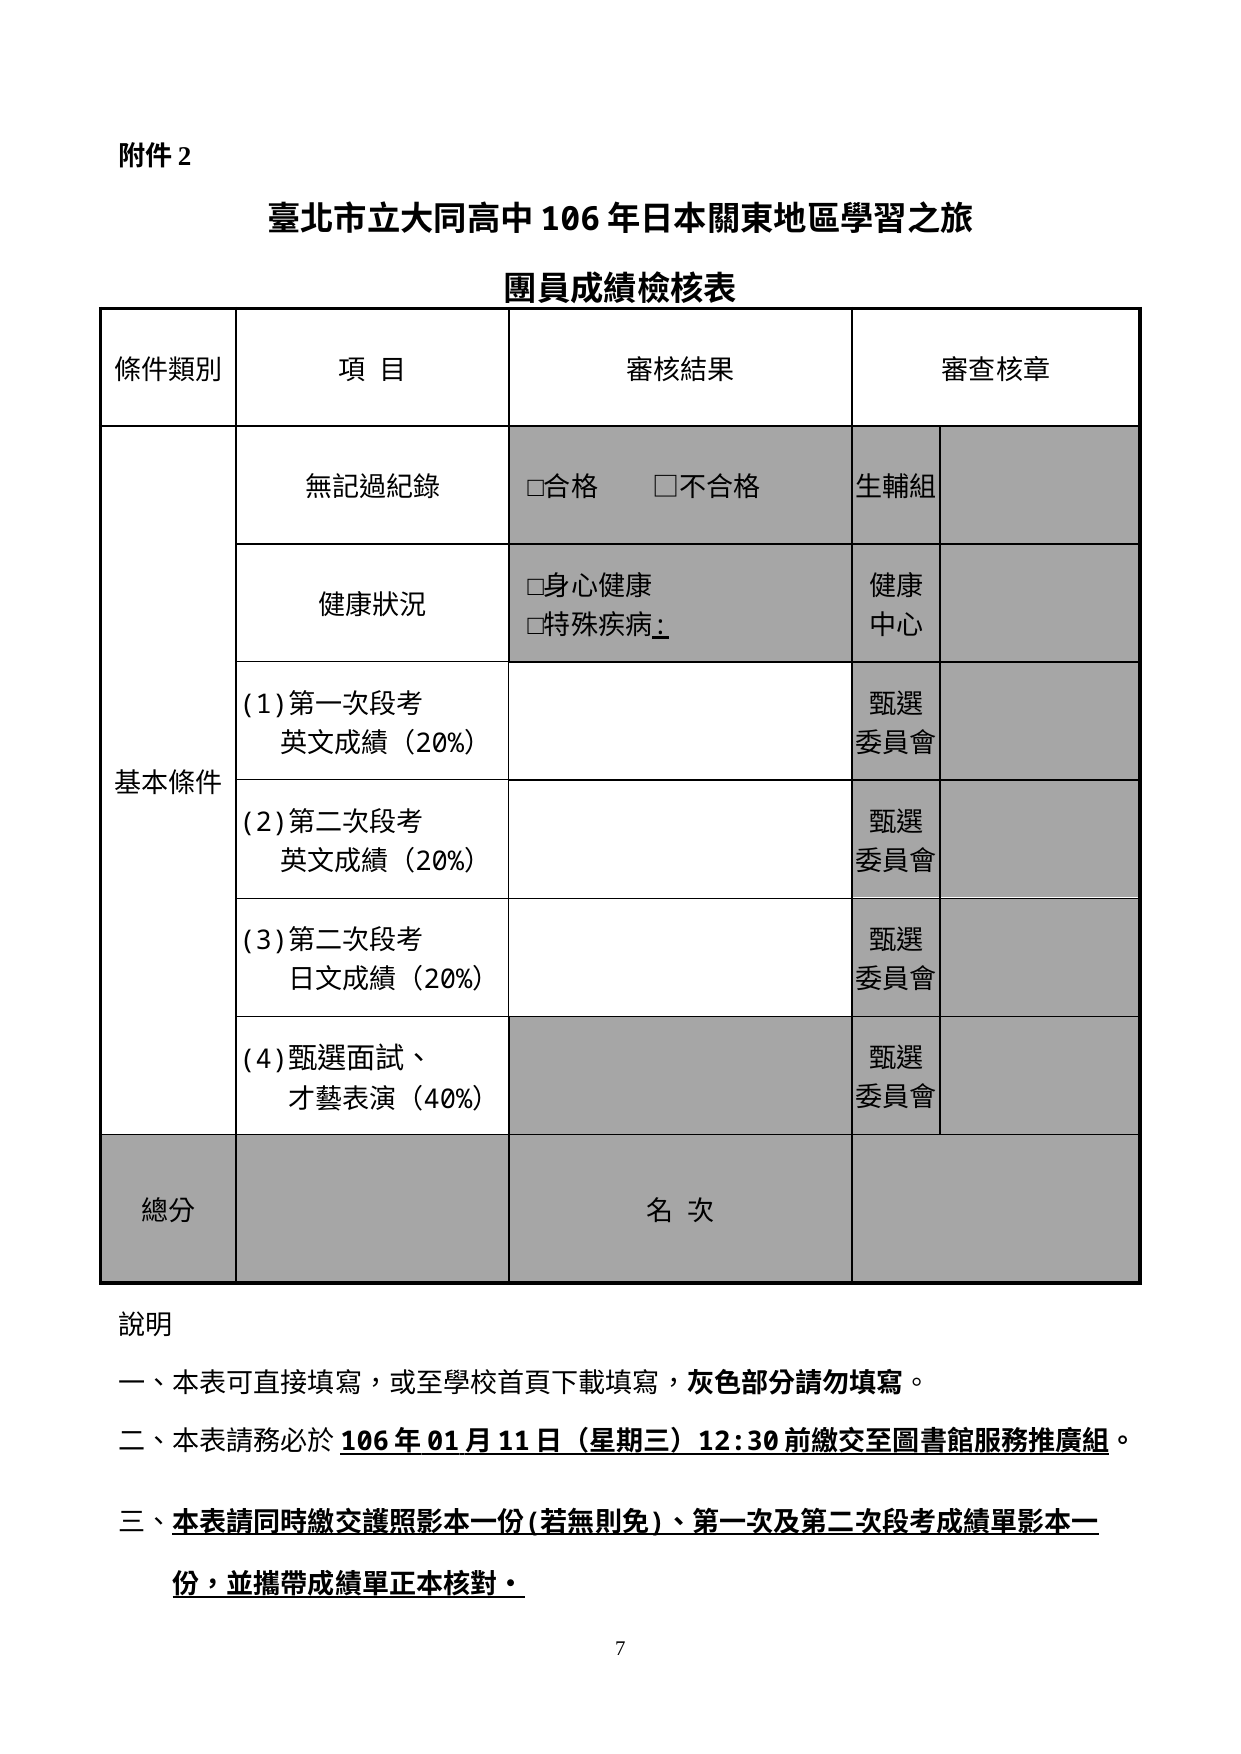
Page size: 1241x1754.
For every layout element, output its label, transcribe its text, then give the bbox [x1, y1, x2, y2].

table_header 審查核章 [853, 310, 1138, 425]
table_header 審核結果 [510, 310, 851, 425]
text 一、本表可直接填寫，或至學校首頁下載填寫，灰色部分請勿填寫。 [118, 1361, 1122, 1401]
table_cell [237, 1135, 508, 1281]
table_cell [509, 899, 851, 1016]
text 三、本表請同時繳交護照影本一份(若無則免)、第一次及第二次段考成績單影本一份，並攜帶成績單正本核對‧ [118, 1477, 1122, 1602]
text 附件2 [118, 112, 1122, 175]
table_cell 總分 [102, 1135, 235, 1281]
table_cell [853, 1135, 1138, 1281]
table_cell [941, 1017, 1138, 1134]
table_cell 甄選 委員會 [853, 663, 939, 779]
text 說明 [118, 1303, 1122, 1343]
table_cell 健康 中心 [853, 545, 939, 661]
table_cell □合格 □不合格 [510, 427, 851, 543]
table_cell 生輔組 [853, 427, 939, 543]
table_cell (4)甄選面試、 才藝表演（40%） [237, 1017, 508, 1134]
table_cell (1)第一次段考 英文成績（20%） [237, 662, 508, 779]
table_cell [941, 663, 1138, 779]
table_cell 甄選 委員會 [853, 1017, 939, 1134]
table_cell [941, 427, 1138, 543]
table_cell [941, 899, 1138, 1016]
text 團員成績檢核表 [118, 244, 1122, 307]
table_cell [510, 1017, 851, 1134]
table_cell 甄選 委員會 [853, 781, 939, 897]
table_cell [941, 781, 1138, 897]
table_cell [941, 545, 1138, 661]
table_cell 甄選 委員會 [853, 899, 939, 1016]
table_cell (3)第二次段考 日文成績（20%） [237, 899, 508, 1016]
table_header 條件類別 [102, 310, 235, 425]
table_cell (2)第二次段考 英文成績（20%） [237, 780, 508, 897]
text 二、本表請務必於106年01月11日（星期三）12:30前繳交至圖書館服務推廣組。 [118, 1419, 1122, 1459]
table_cell 名 次 [510, 1135, 851, 1281]
text 臺北市立大同高中106年日本關東地區學習之旅 [118, 175, 1122, 237]
table_cell 無記過紀錄 [237, 427, 508, 543]
table_cell 健康狀況 [237, 545, 508, 661]
table_cell □身心健康 □特殊疾病: [510, 545, 851, 661]
table_cell 基本條件 [102, 427, 235, 1134]
table_cell [509, 663, 851, 779]
table_header 項 目 [237, 310, 508, 425]
table_cell [509, 781, 851, 897]
